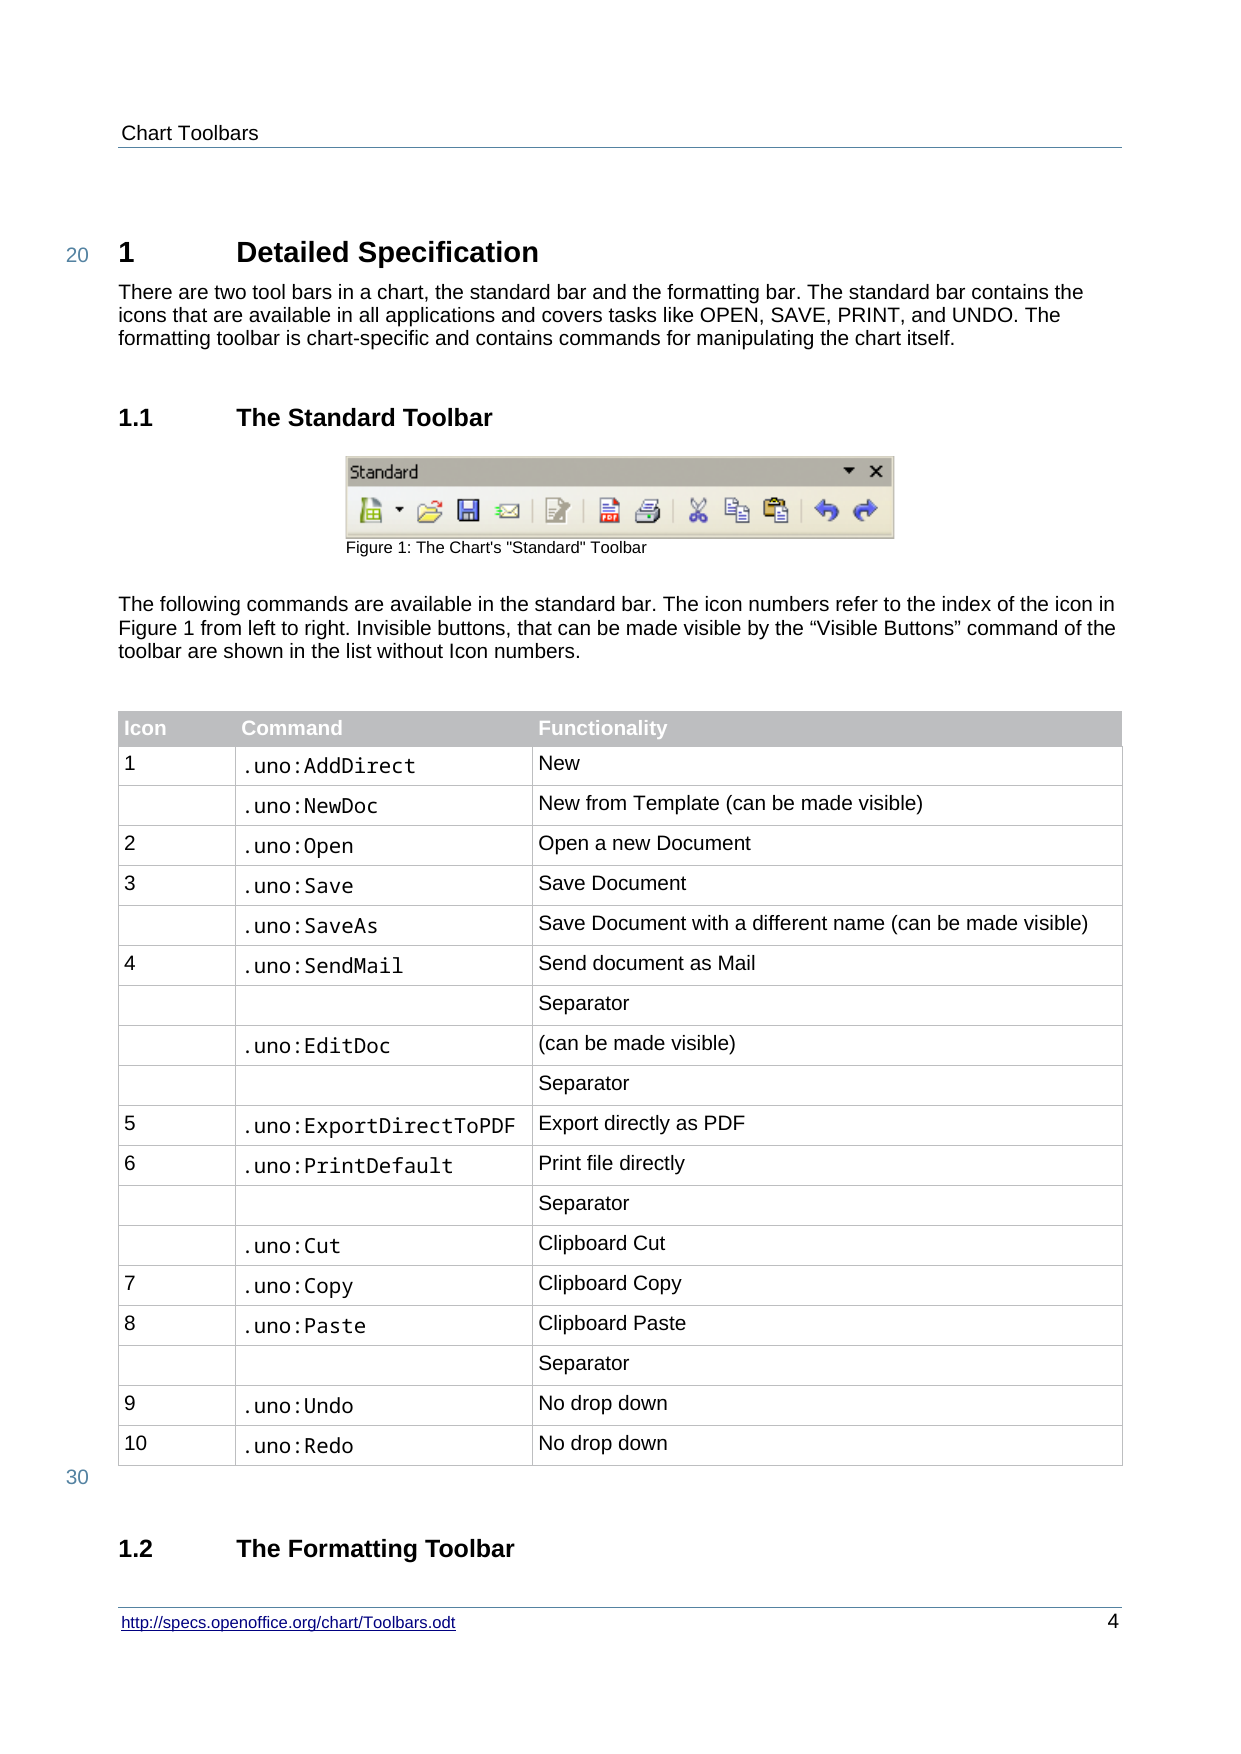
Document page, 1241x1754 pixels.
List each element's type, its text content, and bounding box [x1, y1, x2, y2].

table_cell 1 [119, 747, 235, 785]
table_cell .uno:Open [236, 826, 532, 865]
table_cell New [533, 747, 1122, 785]
table_cell [119, 1346, 235, 1385]
table_cell 6 [119, 1146, 235, 1185]
table_cell [119, 1186, 235, 1225]
table_cell .uno:Copy [236, 1266, 532, 1305]
table_cell .uno:Undo [236, 1386, 532, 1425]
table_cell Clipboard Cut [533, 1226, 1122, 1265]
table_cell [119, 1226, 235, 1265]
table_cell [119, 986, 235, 1025]
subtitle Detailed Specification [118, 236, 1122, 268]
table_cell 4 [119, 946, 235, 985]
table_cell Export directly as PDF [533, 1106, 1122, 1145]
table_cell 3 [119, 866, 235, 905]
table_cell .uno:EditDoc [236, 1026, 532, 1065]
text There are two tool bars in a chart, the standard bar and the formatting bar. The standard bar contains the icons that are available in all applications and covers tasks like OPEN, SAVE, PRINT, and UNDO. The formatting toolbar is chart-specific and contains commands for manipulating the chart itself. [118, 280, 1122, 350]
table_cell Save Document with a different name (can be made visible) [533, 906, 1122, 945]
table_cell .uno:Save [236, 866, 532, 905]
table_cell [119, 1026, 235, 1065]
table_cell .uno:PrintDefault [236, 1146, 532, 1185]
table_cell Separator [533, 986, 1122, 1025]
table_cell Clipboard Copy [533, 1266, 1122, 1305]
table_cell .uno:AddDirect [236, 747, 532, 785]
table_cell 7 [119, 1266, 235, 1305]
table_cell Separator [533, 1346, 1122, 1385]
table_cell .uno:SaveAs [236, 906, 532, 945]
table_cell 10 [119, 1426, 235, 1465]
table_cell 2 [119, 826, 235, 865]
table_cell (can be made visible) [533, 1026, 1122, 1065]
table_cell [236, 986, 532, 1025]
table_header Icon [118, 711, 235, 746]
text Figure 1: The Chart's "Standard" Toolbar [346, 539, 894, 557]
table_cell [236, 1066, 532, 1105]
table_cell 9 [119, 1386, 235, 1425]
table_cell .uno:Redo [236, 1426, 532, 1465]
table_cell Print file directly [533, 1146, 1122, 1185]
table_cell 8 [119, 1306, 235, 1345]
table_cell Open a new Document [533, 826, 1122, 865]
table_cell .uno:ExportDirectToPDF [236, 1106, 532, 1145]
table_cell .uno:SendMail [236, 946, 532, 985]
table_header Command [235, 711, 532, 746]
subtitle The Formatting Toolbar [118, 1535, 1122, 1563]
table_cell Separator [533, 1066, 1122, 1105]
table_cell Clipboard Paste [533, 1306, 1122, 1345]
table_cell New from Template (can be made visible) [533, 786, 1122, 825]
picture [345, 456, 895, 539]
table_cell No drop down [533, 1386, 1122, 1425]
subtitle The Standard Toolbar [118, 404, 1122, 432]
table_header Functionality [532, 711, 1122, 746]
table_cell .uno:Paste [236, 1306, 532, 1345]
table_cell Send document as Mail [533, 946, 1122, 985]
table_cell .uno:Cut [236, 1226, 532, 1265]
table_cell .uno:NewDoc [236, 786, 532, 825]
table_cell No drop down [533, 1426, 1122, 1465]
table_cell Save Document [533, 866, 1122, 905]
table_cell [236, 1346, 532, 1385]
table_cell 5 [119, 1106, 235, 1145]
table_cell [119, 1066, 235, 1105]
table_cell [236, 1186, 532, 1225]
table_cell [119, 906, 235, 945]
table_cell [119, 786, 235, 825]
table_cell Separator [533, 1186, 1122, 1225]
text The following commands are available in the standard bar. The icon numbers refer to the index of the icon in Figure 1 from left to right. Invisible buttons, that can be made visible by the “Visible Buttons” command of the toolbar are shown in the list without Icon numbers. [118, 593, 1122, 663]
